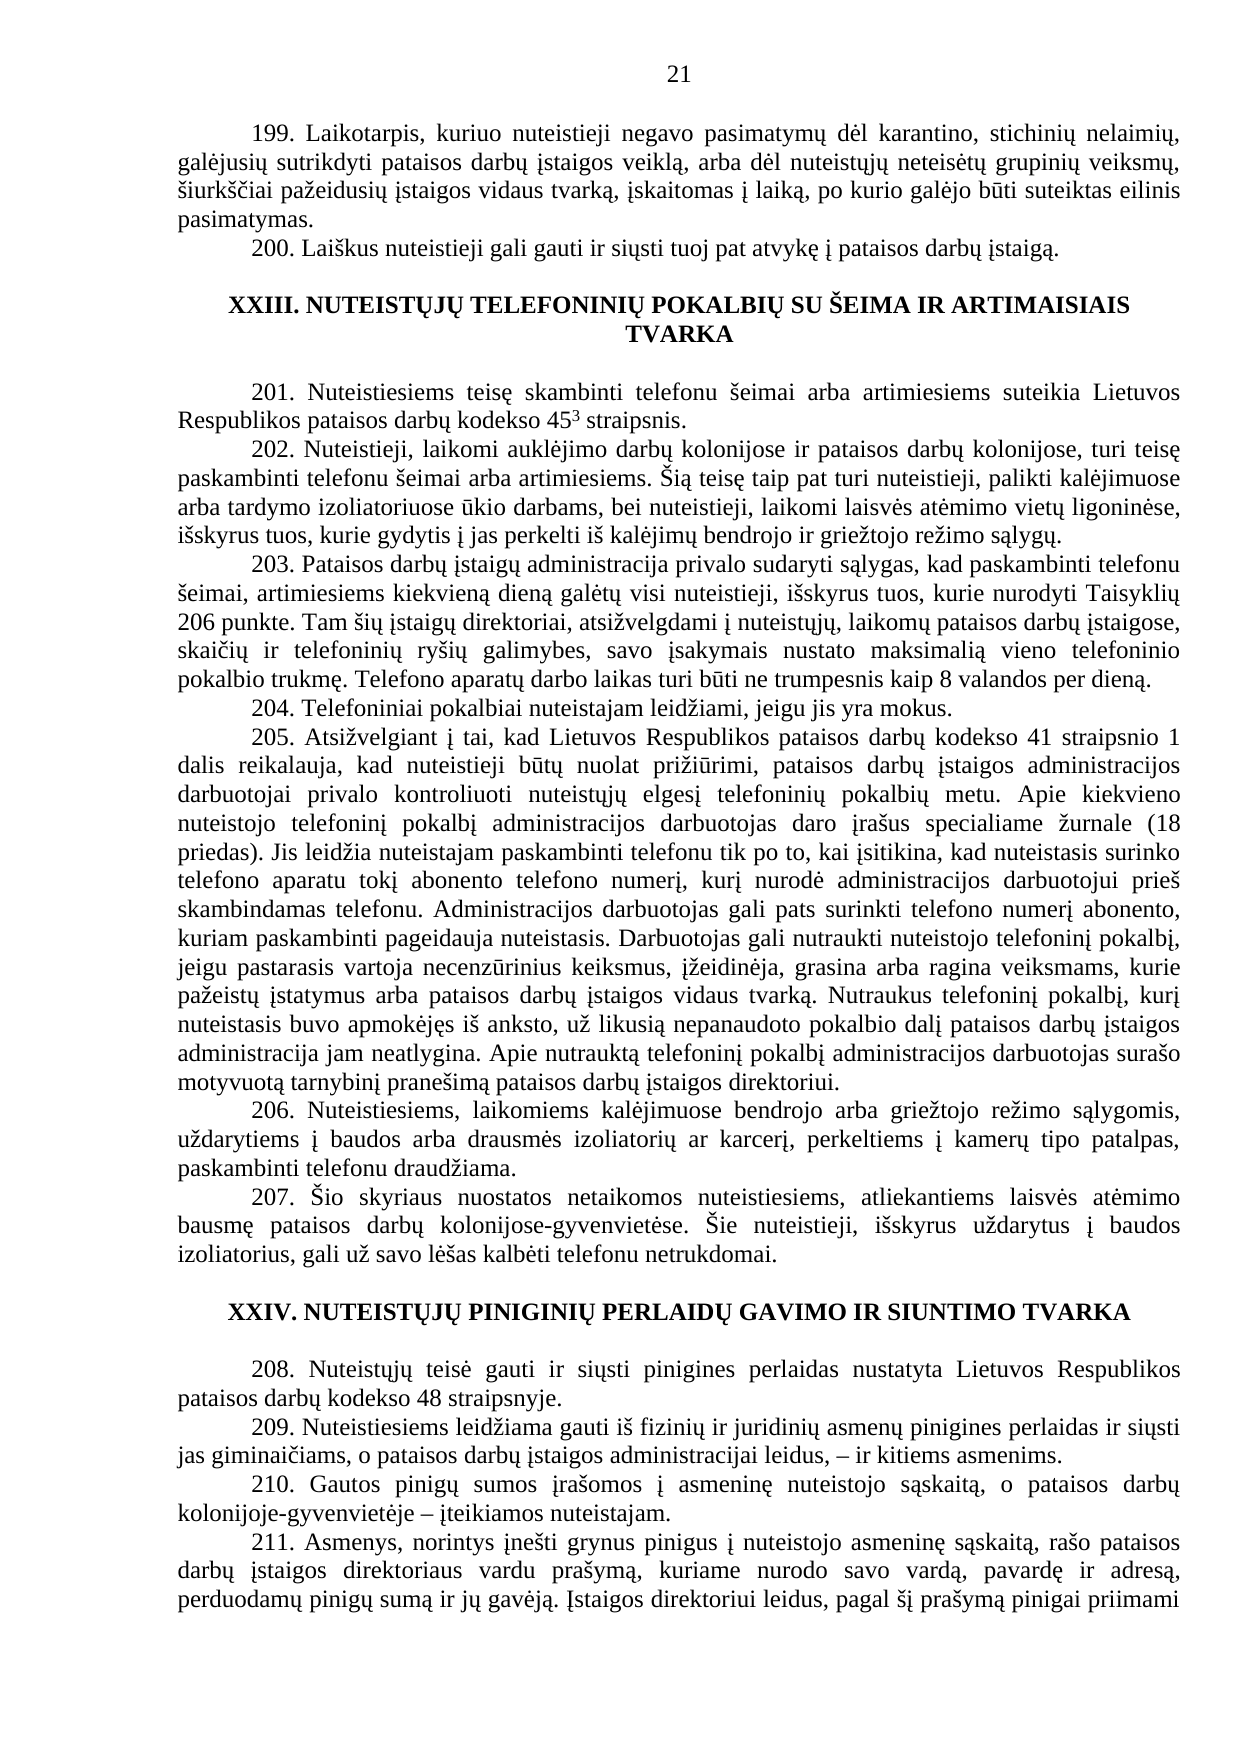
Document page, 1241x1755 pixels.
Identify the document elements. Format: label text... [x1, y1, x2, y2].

text 210. Gautos pinigų sumos įrašomos į asmeninę nuteistojo sąskaitą, o pataisos darbų kolonijoje-gyvenvietėje – įteikiamos nuteistajam. [177, 1469, 1181, 1527]
text 204. Telefoniniai pokalbiai nuteistajam leidžiami, jeigu jis yra mokus. [177, 693, 1181, 722]
text 209. Nuteistiesiems leidžiama gauti iš fizinių ir juridinių asmenų pinigines perlaidas ir siųsti jas giminaičiams, o pataisos darbų įstaigos administracijai leidus, – ir kitiems asmenims. [177, 1412, 1181, 1469]
text 200. Laiškus nuteistieji gali gauti ir siųsti tuoj pat atvykę į pataisos darbų įstaigą. [177, 233, 1181, 262]
text 202. Nuteistieji, laikomi auklėjimo darbų kolonijose ir pataisos darbų kolonijose, turi teisę paskambinti telefonu šeimai arba artimiesiems. Šią teisę taip pat turi nuteistieji, palikti kalėjimuose arba tardymo izoliatoriuose ūkio darbams, bei nuteistieji, laikomi laisvės atėmimo vietų ligoninėse, išskyrus tuos, kurie gydytis į jas perkelti iš kalėjimų bendrojo ir griežtojo režimo sąlygų. [177, 434, 1181, 549]
text XXIV. NUTEISTŲJŲ PINIGINIŲ PERLAIDŲ GAVIMO IR SIUNTIMO TVARKA [177, 1297, 1181, 1326]
text 205. Atsižvelgiant į tai, kad Lietuvos Respublikos pataisos darbų kodekso 41 straipsnio 1 dalis reikalauja, kad nuteistieji būtų nuolat prižiūrimi, pataisos darbų įstaigos administracijos darbuotojai privalo kontroliuoti nuteistųjų elgesį telefoninių pokalbių metu. Apie kiekvieno nuteistojo telefoninį pokalbį administracijos darbuotojas daro įrašus specialiame žurnale (18 priedas). Jis leidžia nuteistajam paskambinti telefonu tik po to, kai įsitikina, kad nuteistasis surinko telefono aparatu tokį abonento telefono numerį, kurį nurodė administracijos darbuotojui prieš skambindamas telefonu. Administracijos darbuotojas gali pats surinkti telefono numerį abonento, kuriam paskambinti pageidauja nuteistasis. Darbuotojas gali nutraukti nuteistojo telefoninį pokalbį, jeigu pastarasis vartoja necenzūrinius keiksmus, įžeidinėja, grasina arba ragina veiksmams, kurie pažeistų įstatymus arba pataisos darbų įstaigos vidaus tvarką. Nutraukus telefoninį pokalbį, kurį nuteistasis buvo apmokėjęs iš anksto, už likusią nepanaudoto pokalbio dalį pataisos darbų įstaigos administracija jam neatlygina. Apie nutrauktą telefoninį pokalbį administracijos darbuotojas surašo motyvuotą tarnybinį pranešimą pataisos darbų įstaigos direktoriui. [177, 722, 1181, 1096]
text 203. Pataisos darbų įstaigų administracija privalo sudaryti sąlygas, kad paskambinti telefonu šeimai, artimiesiems kiekvieną dieną galėtų visi nuteistieji, išskyrus tuos, kurie nurodyti Taisyklių 206 punkte. Tam šių įstaigų direktoriai, atsižvelgdami į nuteistųjų, laikomų pataisos darbų įstaigose, skaičių ir telefoninių ryšių galimybes, savo įsakymais nustato maksimalią vieno telefoninio pokalbio trukmę. Telefono aparatų darbo laikas turi būti ne trumpesnis kaip 8 valandos per dieną. [177, 549, 1181, 693]
text 207. Šio skyriaus nuostatos netaikomos nuteistiesiems, atliekantiems laisvės atėmimo bausmę pataisos darbų kolonijose-gyvenvietėse. Šie nuteistieji, išskyrus uždarytus į baudos izoliatorius, gali už savo lėšas kalbėti telefonu netrukdomai. [177, 1182, 1181, 1268]
text 208. Nuteistųjų teisė gauti ir siųsti pinigines perlaidas nustatyta Lietuvos Respublikos pataisos darbų kodekso 48 straipsnyje. [177, 1354, 1181, 1412]
text 206. Nuteistiesiems, laikomiems kalėjimuose bendrojo arba griežtojo režimo sąlygomis, uždarytiems į baudos arba drausmės izoliatorių ar karcerį, perkeltiems į kamerų tipo patalpas, paskambinti telefonu draudžiama. [177, 1096, 1181, 1182]
text 201. Nuteistiesiems teisę skambinti telefonu šeimai arba artimiesiems suteikia Lietuvos Respublikos pataisos darbų kodekso 453 straipsnis. [177, 377, 1181, 434]
text 211. Asmenys, norintys įnešti grynus pinigus į nuteistojo asmeninę sąskaitą, rašo pataisos darbų įstaigos direktoriaus vardu prašymą, kuriame nurodo savo vardą, pavardę ir adresą, perduodamų pinigų sumą ir jų gavėją. Įstaigos direktoriui leidus, pagal šį prašymą pinigai priimami [177, 1527, 1181, 1613]
text XXIII. NUTEISTŲJŲ TELEFONINIŲ POKALBIŲ SU ŠEIMA IR ARTIMAISIAIS TVARKA [177, 291, 1181, 348]
text 199. Laikotarpis, kuriuo nuteistieji negavo pasimatymų dėl karantino, stichinių nelaimių, galėjusių sutrikdyti pataisos darbų įstaigos veiklą, arba dėl nuteistųjų neteisėtų grupinių veiksmų, šiurkščiai pažeidusių įstaigos vidaus tvarką, įskaitomas į laiką, po kurio galėjo būti suteiktas eilinis pasimatymas. [177, 118, 1181, 233]
